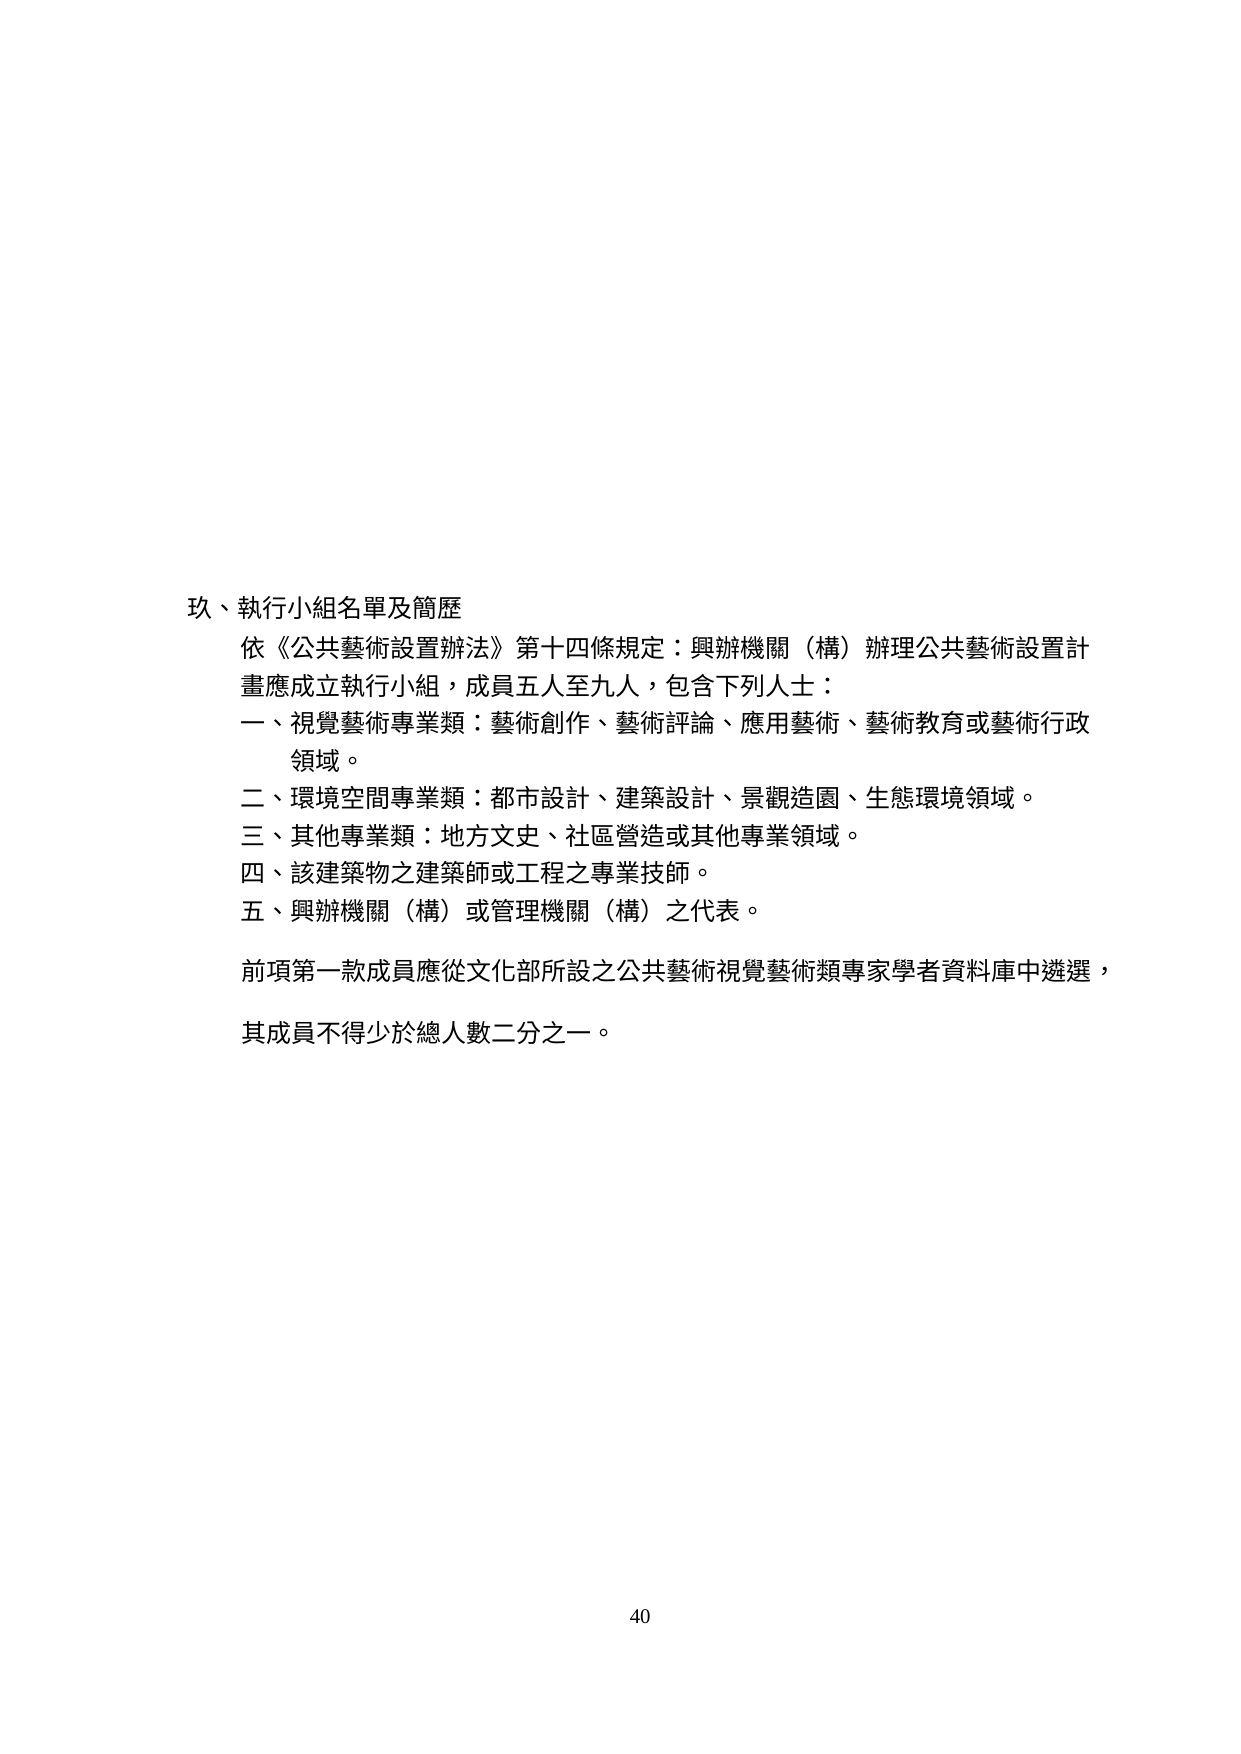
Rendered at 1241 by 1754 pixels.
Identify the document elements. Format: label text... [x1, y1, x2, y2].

text 三、其他專業類：地方文史、社區營造或其他專業領域。 [240, 815, 1092, 852]
text 四、該建築物之建築師或工程之專業技師。 [240, 852, 1092, 890]
text 依《公共藝術設置辦法》第十四條規定：興辦機關（構）辦理公共藝術設置計畫應成立執行小組，成員五人至九人，包含下列人士： [240, 627, 1092, 702]
text 二、環境空間專業類：都市設計、建築設計、景觀造園、生態環境領域。 [240, 777, 1092, 815]
text 玖、執行小組名單及簡歷 [187, 565, 1092, 627]
text 一、視覺藝術專業類：藝術創作、藝術評論、應用藝術、藝術教育或藝術行政領域。 [240, 702, 1092, 777]
text 五、興辦機關（構）或管理機關（構）之代表。 [240, 890, 1092, 927]
text 前項第一款成員應從文化部所設之公共藝術視覺藝術類專家學者資料庫中遴選，其成員不得少於總人數二分之一。 [241, 927, 1092, 1052]
